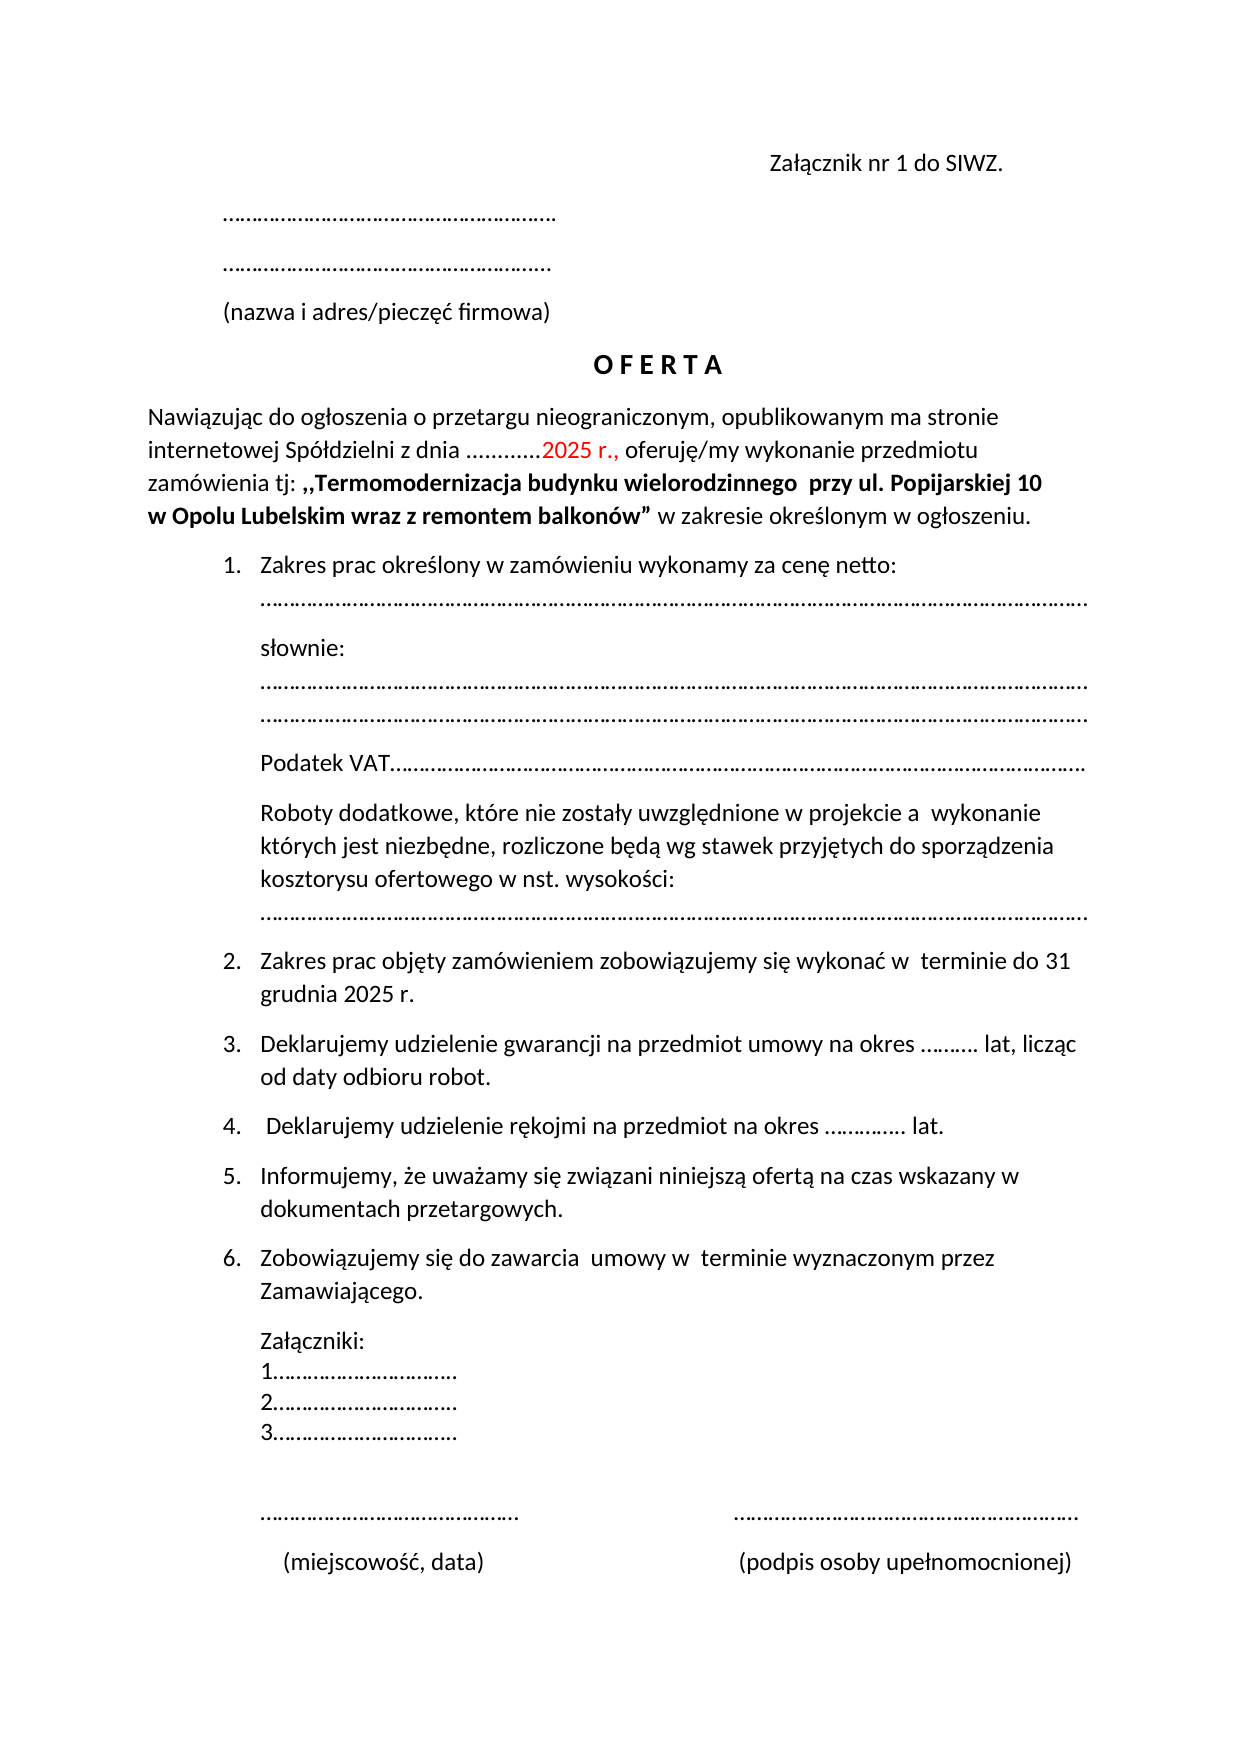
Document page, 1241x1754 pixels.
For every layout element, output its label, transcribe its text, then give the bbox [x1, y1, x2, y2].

list (miejscowość, data) (podpis osoby upełnomocnionej) [260, 1546, 1093, 1577]
list Deklarujemy udzielenie gwarancji na przedmiot umowy na okres ………. lat, licząc od daty odbioru robot. [223, 1028, 1093, 1091]
list Załączniki: [260, 1325, 1093, 1355]
list (nazwa i adres/pieczęć firmowa) [223, 296, 1093, 327]
list Zakres prac objęty zamówieniem zobowiązujemy się wykonać w terminie do 31 grudnia 2025 r. [223, 945, 1093, 1009]
list Podatek VAT…………………………………………………………………………………………………………. [260, 747, 1093, 778]
list 2………………………….. [260, 1386, 1093, 1416]
list …………………………………………………. [223, 197, 1093, 228]
list 1………………………….. [260, 1355, 1093, 1386]
list ……………………………………… …………………………………………………… [260, 1496, 1093, 1527]
list Zobowiązujemy się do zawarcia umowy w terminie wyznaczonym przez Zamawiającego. [223, 1242, 1093, 1306]
list Roboty dodatkowe, które nie zostały uwzględnione w projekcie a wykonanie których jest niezbędne, rozliczone będą wg stawek przyjętych do sporządzenia kosztorysu ofertowego w nst. wysokości: ……………………………………………………………………………………………………………………………… [260, 797, 1093, 926]
list Informujemy, że uważamy się związani niniejszą ofertą na czas wskazany w dokumentach przetargowych. [223, 1160, 1093, 1223]
text Załącznik nr 1 do SIWZ. [148, 148, 1093, 178]
list Zakres prac określony w zamówieniu wykonamy za cenę netto: ……………………………………………………………………………………………………………………………… [223, 549, 1093, 613]
text Nawiązując do ogłoszenia o przetargu nieograniczonym, opublikowanym ma stronie internetowej Spółdzielni z dnia ............2025 r., oferuję/my wykonanie przedmiotu zamówienia tj: ,,Termomodernizacja budynku wielorodzinnego przy ul. Popijarskiej 10 w Opolu Lubelskim wraz z remontem balkonów” w zakresie określonym w ogłoszeniu. [148, 401, 1093, 530]
list ………………………………………………... [223, 247, 1093, 277]
list Deklarujemy udzielenie rękojmi na przedmiot na okres ………….. lat. [223, 1110, 1093, 1141]
list O F E R T A [223, 346, 1093, 382]
list 3………………………….. [260, 1416, 1093, 1447]
list słownie: ……………………………………………………………………………………………………………………………………………………………………………………………………………………………………………………………… [260, 632, 1093, 728]
